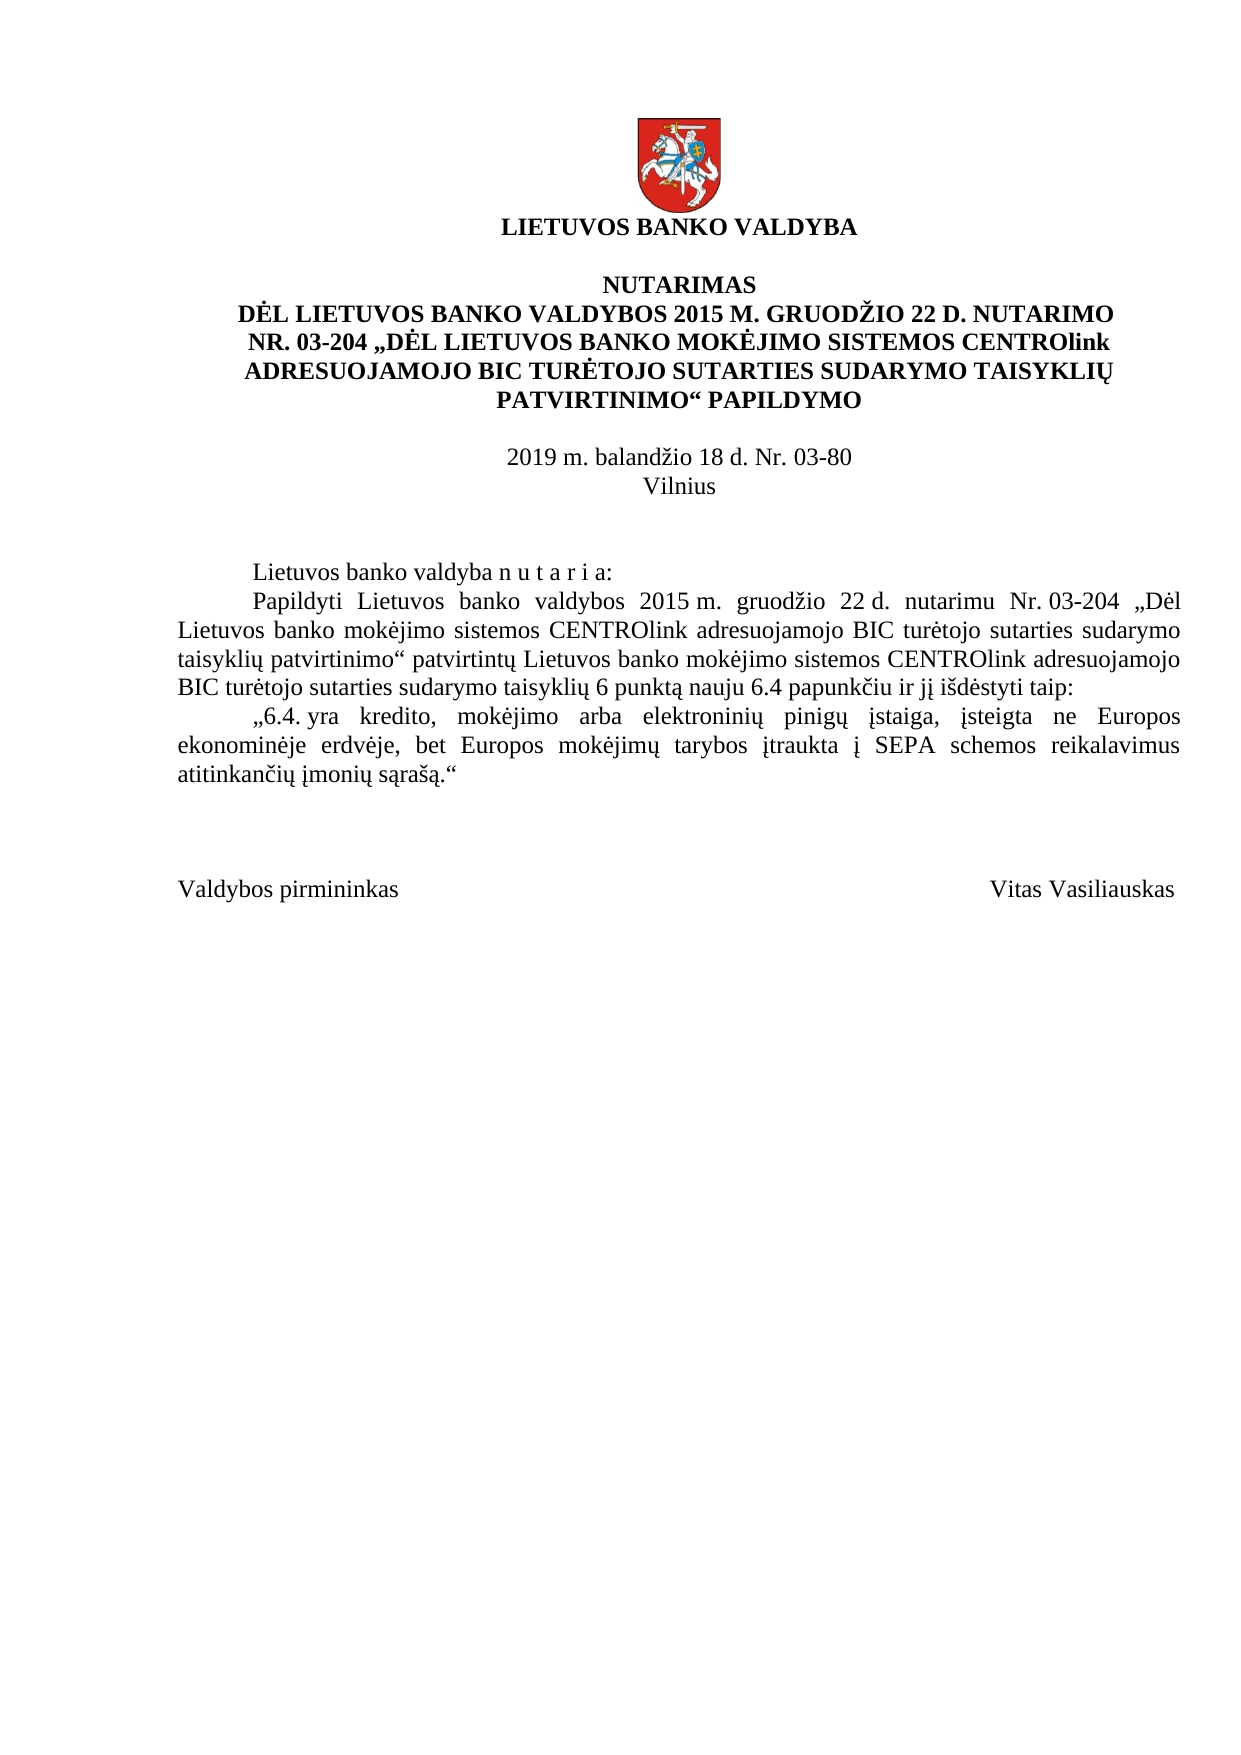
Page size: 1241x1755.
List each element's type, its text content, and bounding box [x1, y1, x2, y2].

text NUTARIMAS [177, 270, 1181, 299]
text „6.4. yra kredito, mokėjimo arba elektroninių pinigų įstaiga, įsteigta ne Europos ekonominėje erdvėje, bet Europos mokėjimų tarybos įtraukta į SEPA schemos reikalavimus atitinkančių įmonių sąrašą.“ [177, 701, 1181, 787]
text NR. 03-204 „DĖL LIETUVOS BANKO MOKĖJIMO SISTEMOS CENTROlink ADRESUOJAMOJO BIC TURĖTOJO SUTARTIES SUDARYMO TAISYKLIŲ PATVIRTINIMO“ PAPILDYMO [177, 327, 1181, 414]
text Papildyti Lietuvos banko valdybos 2015 m. gruodžio 22 d. nutarimu Nr. 03-204 „Dėl Lietuvos banko mokėjimo sistemos CENTROlink adresuojamojo BIC turėtojo sutarties sudarymo taisyklių patvirtinimo“ patvirtintų Lietuvos banko mokėjimo sistemos CENTROlink adresuojamojo BIC turėtojo sutarties sudarymo taisyklių 6 punktą nauju 6.4 papunkčiu ir jį išdėstyti taip: [177, 586, 1181, 701]
text Vilnius [177, 471, 1181, 500]
text 2019 m. balandžio 18 d. Nr. 03-80 [177, 442, 1181, 471]
text DĖL LIETUVOS BANKO VALDYBOS 2015 M. GRUODŽIO 22 D. NUTARIMO [177, 299, 1181, 327]
text LIETUVOS BANKO VALDYBA [177, 212, 1181, 241]
text Lietuvos banko valdyba n u t a r i a: [177, 557, 1181, 586]
text Valdybos pirmininkas Vitas Vasiliauskas [177, 874, 1181, 902]
